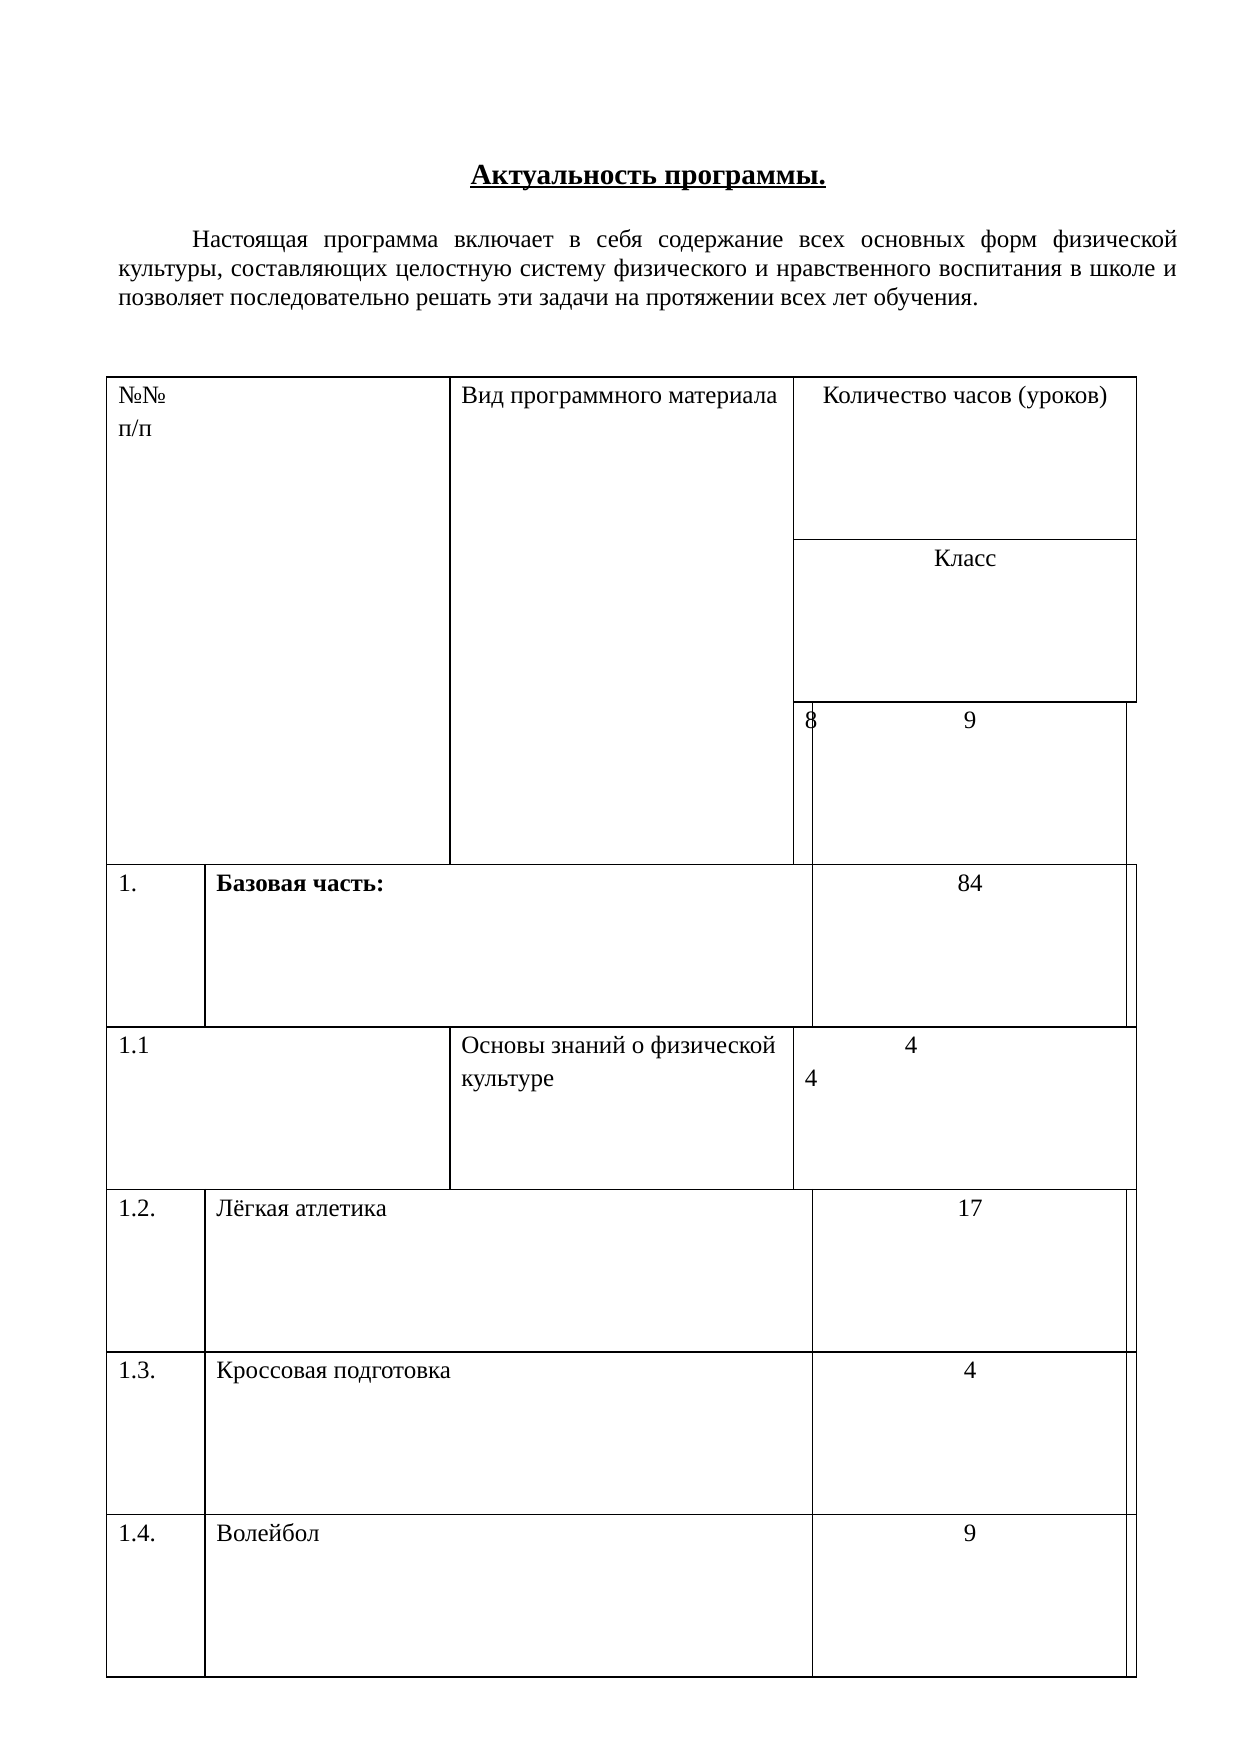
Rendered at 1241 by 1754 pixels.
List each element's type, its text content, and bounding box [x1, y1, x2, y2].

text Настоящая программа включает в себя содержание всех основных форм физической культуры, составляющих целостную систему физического и нравственного воспитания в школе и позволяет последовательно решать эти задачи на протяжении всех лет обучения. [118, 224, 1178, 310]
table_cell 1.3. [107, 1353, 204, 1514]
table_cell Класс [794, 540, 1136, 701]
table_header Количество часов (уроков) [794, 378, 1136, 539]
table_cell 9 [1127, 1515, 1136, 1676]
table_cell 1.1 [107, 1028, 449, 1189]
table_cell Основы знаний о физической культуре [451, 1028, 793, 1189]
table_cell Базовая часть: [206, 865, 812, 1026]
table_cell 4 4 [794, 1028, 1136, 1189]
table_cell Лёгкая атлетика [206, 1190, 812, 1351]
table_cell 1. [107, 865, 204, 1026]
table_cell 1.4. [107, 1515, 204, 1676]
table_cell 9 [813, 1515, 1126, 1676]
table_header Вид программного материала [451, 378, 793, 864]
table_cell 17 [813, 1190, 1126, 1351]
table_cell 9 [813, 703, 1126, 864]
text Актуальность программы. [118, 158, 1178, 191]
table_cell 4 [1127, 1353, 1136, 1514]
table_cell 4 [813, 1353, 1126, 1514]
table_cell Волейбол [206, 1515, 812, 1676]
table_cell 1.2. [107, 1190, 204, 1351]
table_header №№ п/п [107, 378, 449, 864]
table_cell 84 [1127, 865, 1136, 1026]
table_cell 84 [813, 865, 1126, 1026]
table_cell Кроссовая подготовка [206, 1353, 812, 1514]
table_cell 8 [794, 703, 812, 864]
table_cell 17 [1127, 1190, 1136, 1351]
